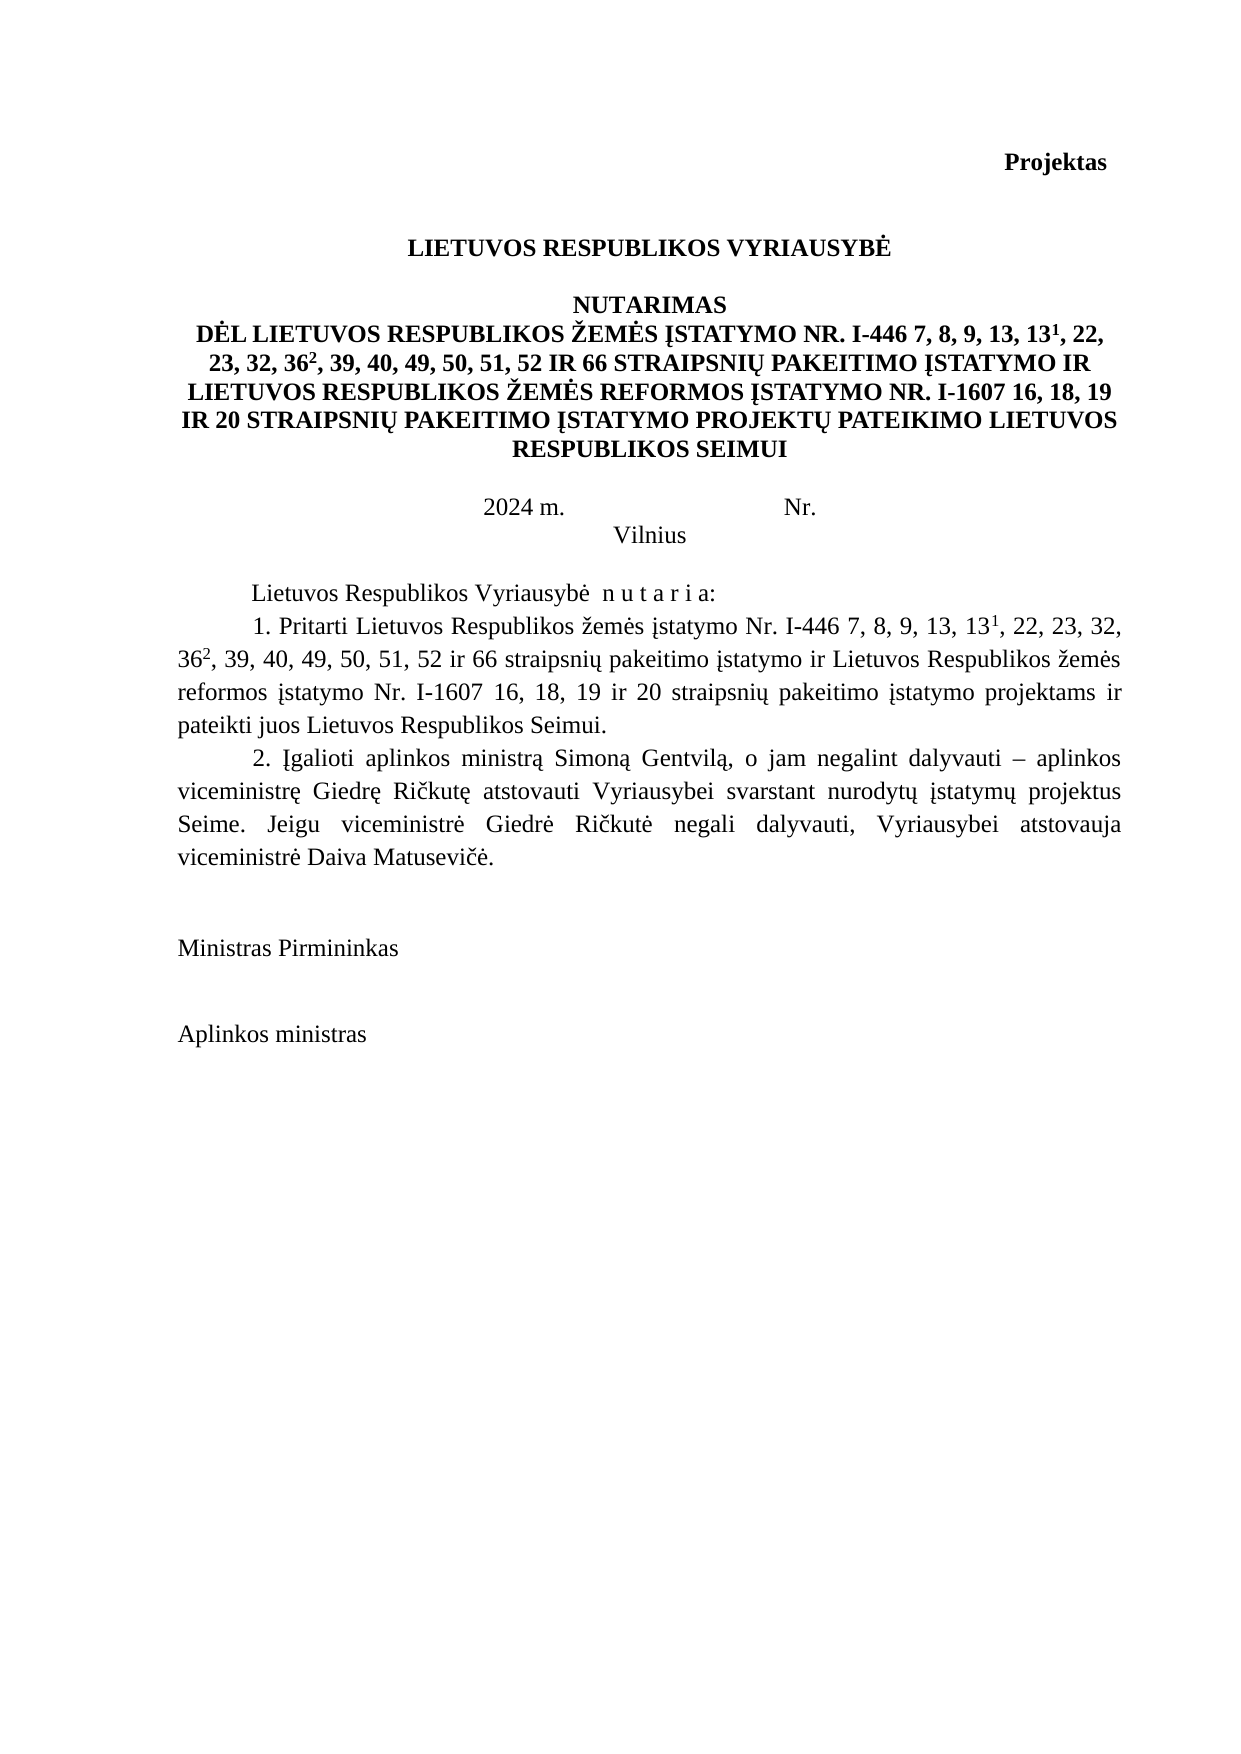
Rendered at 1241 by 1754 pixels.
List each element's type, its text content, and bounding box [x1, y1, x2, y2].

text Ministras Pirmininkas [177, 933, 1122, 962]
text nutarimas [177, 291, 1122, 319]
text 2024 m. Nr. [177, 492, 1122, 521]
text DĖL LIETUVOS RESPUBLIKOS ŽEMĖS ĮSTATYMO NR. I-446 7, 8, 9, 13, 131, 22, 23, 32, 362, 39, 40, 49, 50, 51, 52 IR 66 STRAIPSNIŲ PAKEITIMO ĮSTATYMO IR LIETUVOS RESPUBLIKOS ŽEMĖS REFORMOS ĮSTATYMO NR. I-1607 16, 18, 19 IR 20 STRAIPSNIŲ PAKEITIMO ĮSTATYMO PROJEKTŲ PATEIKIMO LIETUVOS RESPUBLIKOS SEIMUI [177, 319, 1122, 463]
text Projektas [177, 147, 1137, 176]
text 2. Įgalioti aplinkos ministrą Simoną Gentvilą, o jam negalint dalyvauti – aplinkos viceministrę Giedrę Ričkutę atstovauti Vyriausybei svarstant nurodytų įstatymų projektus Seime. Jeigu viceministrė Giedrė Ričkutė negali dalyvauti, Vyriausybei atstovauja viceministrė Daiva Matusevičė. [177, 743, 1122, 871]
text Aplinkos ministras [177, 1019, 1122, 1048]
text Lietuvos Respublikos Vyriausybė n u t a r i a: [177, 578, 1122, 607]
text LIETUVOS RESPUBLIKOS VYRIAUSYBĖ [177, 233, 1122, 262]
text 1. Pritarti Lietuvos Respublikos žemės įstatymo Nr. I-446 7, 8, 9, 13, 131, 22, 23, 32, 362, 39, 40, 49, 50, 51, 52 ir 66 straipsnių pakeitimo įstatymo ir Lietuvos Respublikos žemės reformos įstatymo Nr. I-1607 16, 18, 19 ir 20 straipsnių pakeitimo įstatymo projektams ir pateikti juos Lietuvos Respublikos Seimui. [177, 611, 1122, 739]
text Vilnius [177, 521, 1122, 549]
